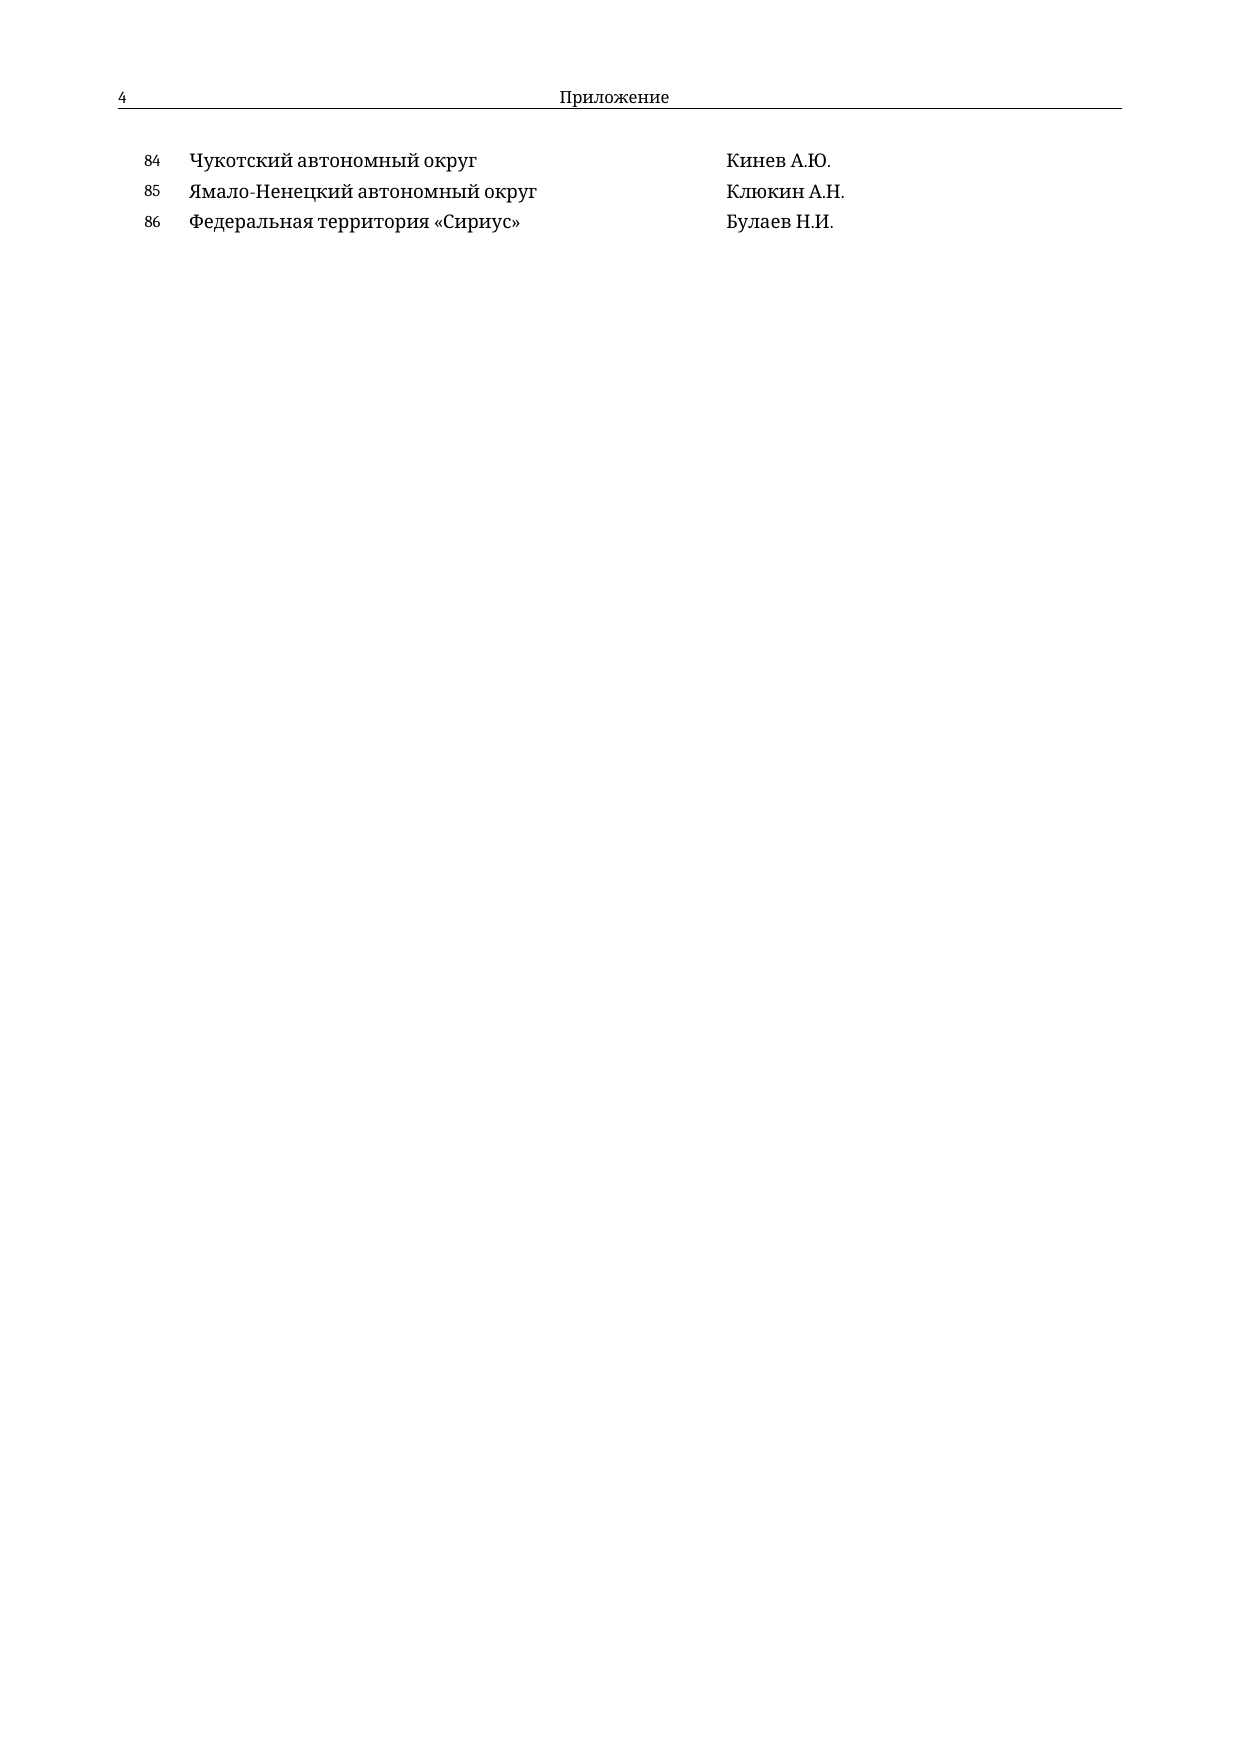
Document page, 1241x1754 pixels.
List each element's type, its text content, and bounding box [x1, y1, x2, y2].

table_cell [186, 118, 723, 148]
table_cell 84 [118, 149, 186, 179]
table_cell Чукотский автономный округ [186, 149, 723, 179]
table_cell [118, 118, 186, 148]
table_cell Кинев А.Ю. [723, 149, 962, 179]
table_cell 86 [118, 209, 186, 240]
table_cell Федеральная территория «Сириус» [186, 209, 723, 240]
table_cell [723, 118, 962, 148]
table_cell Булаев Н.И. [723, 209, 962, 240]
table_cell 85 [118, 179, 186, 209]
table_cell Ямало-Ненецкий автономный округ [186, 179, 723, 209]
table_cell Клюкин А.Н. [723, 179, 962, 209]
